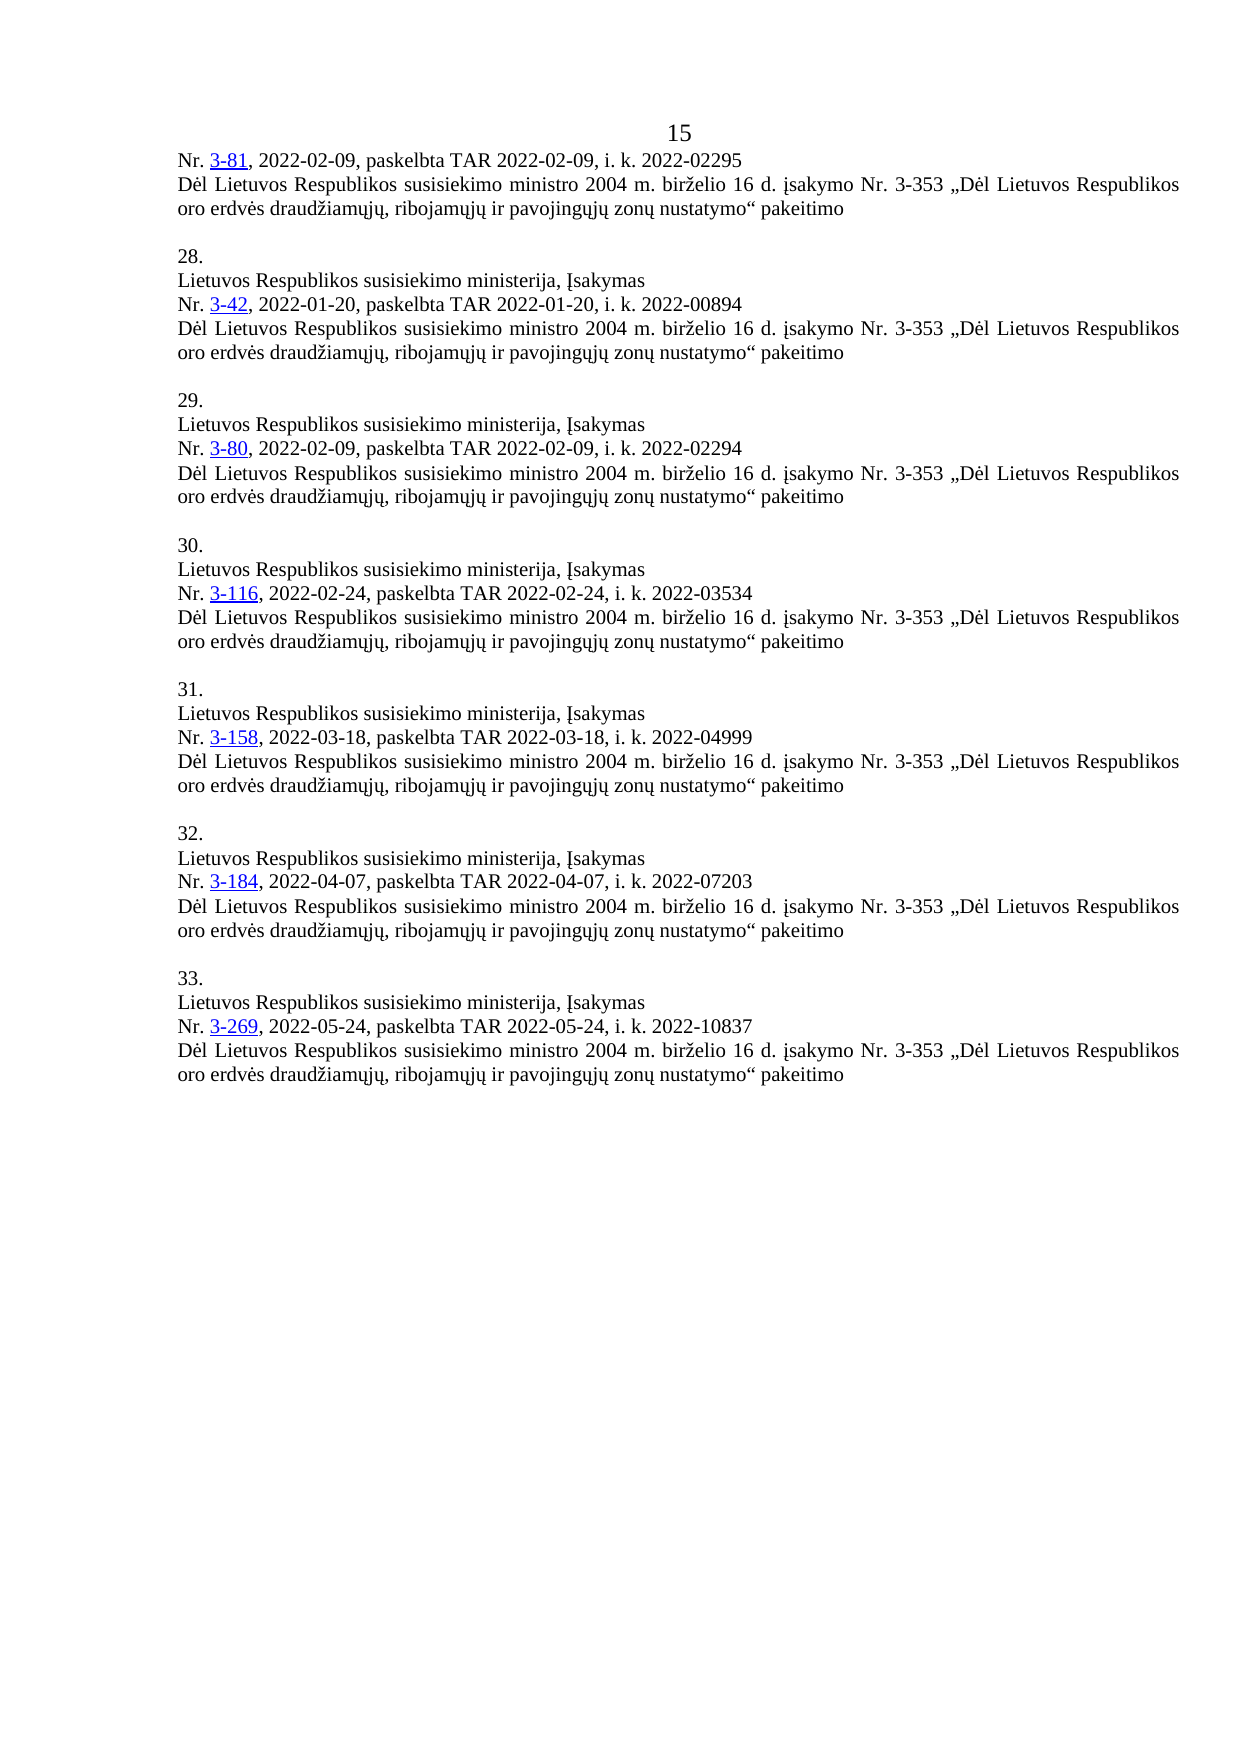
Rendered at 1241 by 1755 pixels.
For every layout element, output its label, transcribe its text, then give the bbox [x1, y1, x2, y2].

text Nr. 3-42, 2022-01-20, paskelbta TAR 2022-01-20, i. k. 2022-00894 [177, 292, 1181, 316]
text Dėl Lietuvos Respublikos susisiekimo ministro 2004 m. birželio 16 d. įsakymo Nr. 3-353 „Dėl Lietuvos Respublikos oro erdvės draudžiamųjų, ribojamųjų ir pavojingųjų zonų nustatymo“ pakeitimo [177, 893, 1181, 942]
text Dėl Lietuvos Respublikos susisiekimo ministro 2004 m. birželio 16 d. įsakymo Nr. 3-353 „Dėl Lietuvos Respublikos oro erdvės draudžiamųjų, ribojamųjų ir pavojingųjų zonų nustatymo“ pakeitimo [177, 605, 1181, 653]
text Nr. 3-80, 2022-02-09, paskelbta TAR 2022-02-09, i. k. 2022-02294 [177, 436, 1181, 460]
text 29. [177, 388, 1181, 412]
text Nr. 3-81, 2022-02-09, paskelbta TAR 2022-02-09, i. k. 2022-02295 [177, 148, 1181, 172]
text Nr. 3-269, 2022-05-24, paskelbta TAR 2022-05-24, i. k. 2022-10837 [177, 1014, 1181, 1038]
text Nr. 3-158, 2022-03-18, paskelbta TAR 2022-03-18, i. k. 2022-04999 [177, 725, 1181, 749]
text Lietuvos Respublikos susisiekimo ministerija, Įsakymas [177, 990, 1181, 1014]
text Lietuvos Respublikos susisiekimo ministerija, Įsakymas [177, 845, 1181, 869]
text Nr. 3-184, 2022-04-07, paskelbta TAR 2022-04-07, i. k. 2022-07203 [177, 869, 1181, 893]
text Lietuvos Respublikos susisiekimo ministerija, Įsakymas [177, 268, 1181, 292]
text 28. [177, 244, 1181, 268]
text Dėl Lietuvos Respublikos susisiekimo ministro 2004 m. birželio 16 d. įsakymo Nr. 3-353 „Dėl Lietuvos Respublikos oro erdvės draudžiamųjų, ribojamųjų ir pavojingųjų zonų nustatymo“ pakeitimo [177, 1038, 1181, 1086]
text 31. [177, 677, 1181, 701]
text Dėl Lietuvos Respublikos susisiekimo ministro 2004 m. birželio 16 d. įsakymo Nr. 3-353 „Dėl Lietuvos Respublikos oro erdvės draudžiamųjų, ribojamųjų ir pavojingųjų zonų nustatymo“ pakeitimo [177, 172, 1181, 220]
text Dėl Lietuvos Respublikos susisiekimo ministro 2004 m. birželio 16 d. įsakymo Nr. 3-353 „Dėl Lietuvos Respublikos oro erdvės draudžiamųjų, ribojamųjų ir pavojingųjų zonų nustatymo“ pakeitimo [177, 749, 1181, 797]
text Lietuvos Respublikos susisiekimo ministerija, Įsakymas [177, 701, 1181, 725]
text Lietuvos Respublikos susisiekimo ministerija, Įsakymas [177, 412, 1181, 436]
text Dėl Lietuvos Respublikos susisiekimo ministro 2004 m. birželio 16 d. įsakymo Nr. 3-353 „Dėl Lietuvos Respublikos oro erdvės draudžiamųjų, ribojamųjų ir pavojingųjų zonų nustatymo“ pakeitimo [177, 460, 1181, 508]
text Nr. 3-116, 2022-02-24, paskelbta TAR 2022-02-24, i. k. 2022-03534 [177, 581, 1181, 605]
text Lietuvos Respublikos susisiekimo ministerija, Įsakymas [177, 557, 1181, 581]
text 33. [177, 966, 1181, 990]
text Dėl Lietuvos Respublikos susisiekimo ministro 2004 m. birželio 16 d. įsakymo Nr. 3-353 „Dėl Lietuvos Respublikos oro erdvės draudžiamųjų, ribojamųjų ir pavojingųjų zonų nustatymo“ pakeitimo [177, 316, 1181, 364]
text 32. [177, 821, 1181, 845]
text 30. [177, 533, 1181, 557]
